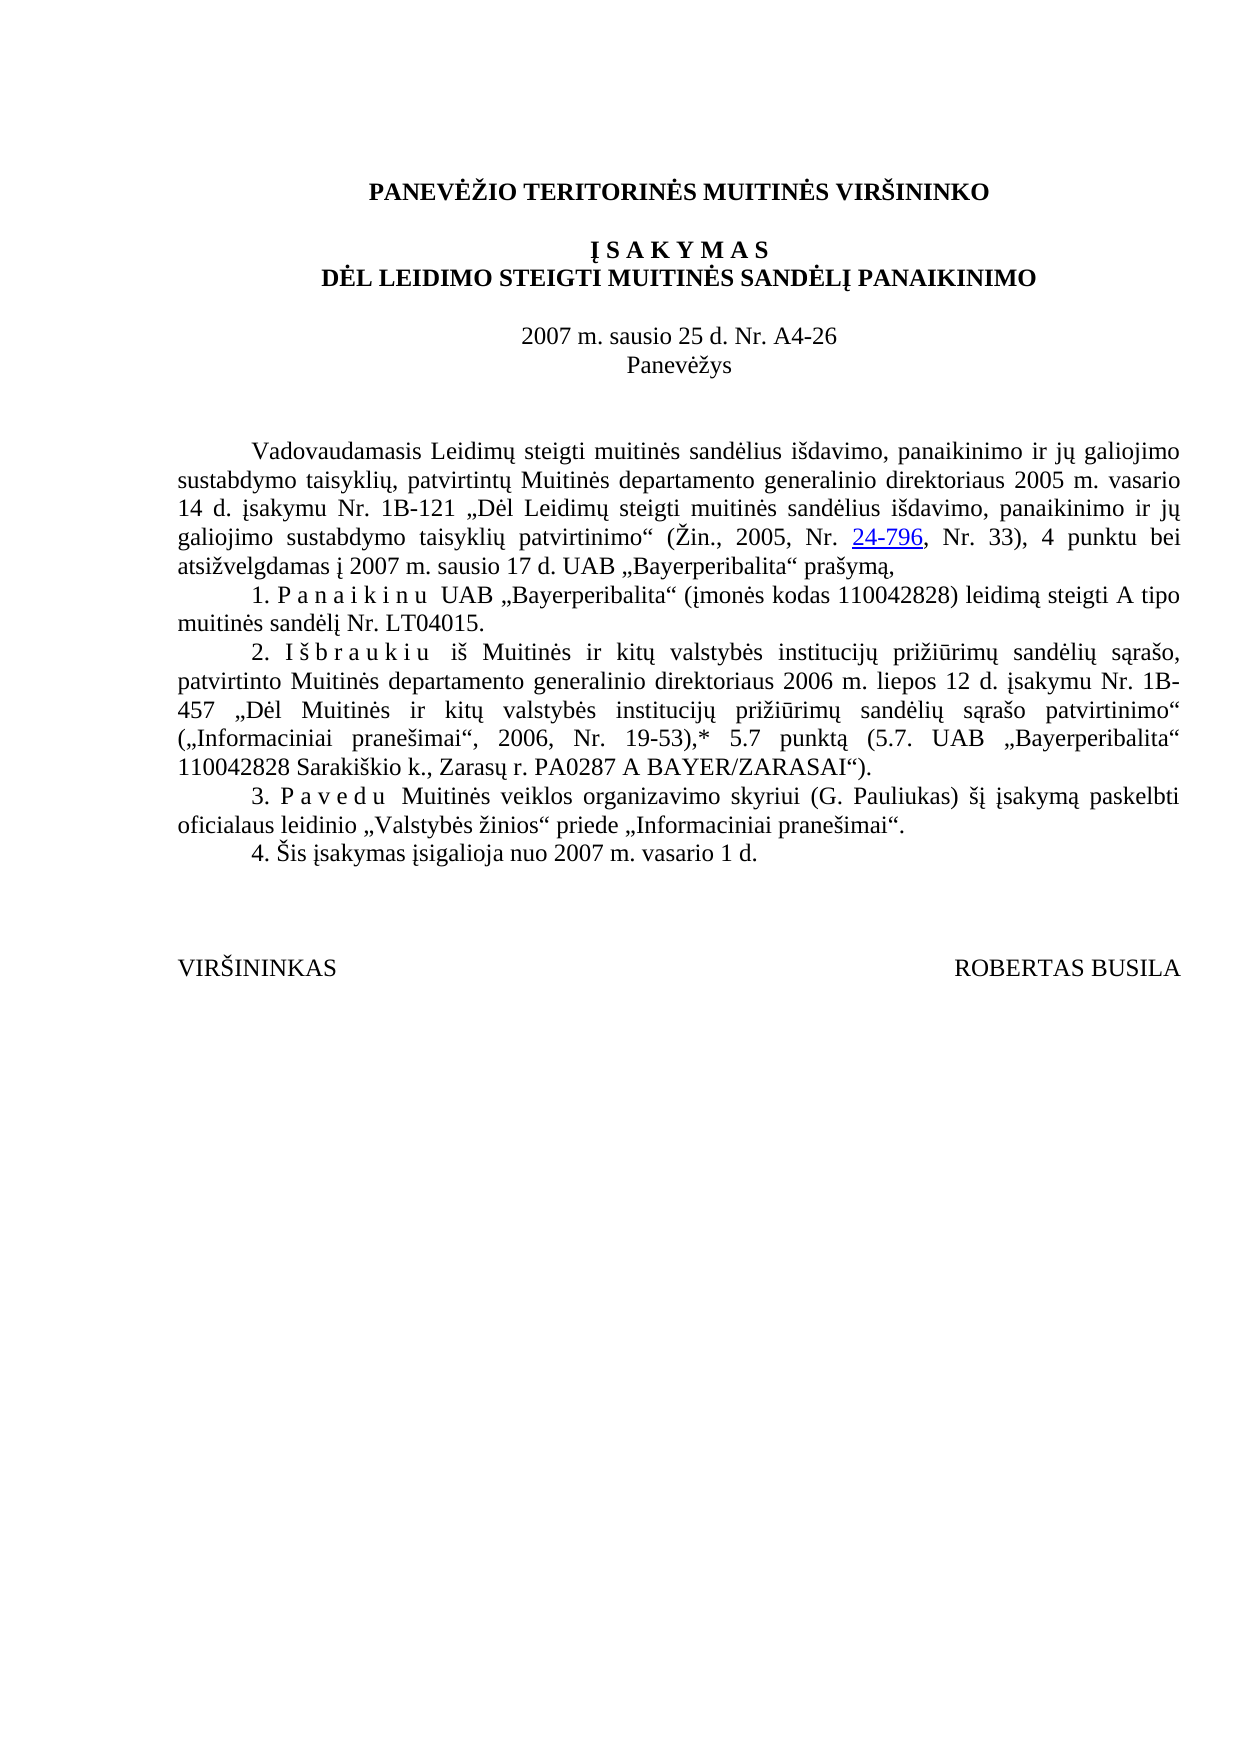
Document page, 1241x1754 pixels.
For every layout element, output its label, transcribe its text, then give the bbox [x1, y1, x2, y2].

text 4. Šis įsakymas įsigalioja nuo 2007 m. vasario 1 d. [177, 838, 1181, 867]
text Į S A K Y M A S [177, 235, 1181, 263]
text Vadovaudamasis Leidimų steigti muitinės sandėlius išdavimo, panaikinimo ir jų galiojimo sustabdymo taisyklių, patvirtintų Muitinės departamento generalinio direktoriaus 2005 m. vasario 14 d. įsakymu Nr. 1B-121 „Dėl Leidimų steigti muitinės sandėlius išdavimo, panaikinimo ir jų galiojimo sustabdymo taisyklių patvirtinimo“ (Žin., 2005, Nr. 24-796, Nr. 33), 4 punktu bei atsižvelgdamas į 2007 m. sausio 17 d. UAB „Bayerperibalita“ prašymą, [177, 436, 1181, 580]
text Panevėžys [177, 350, 1181, 378]
text PANEVĖŽIO TERITORINĖS MUITINĖS VIRŠININKO [177, 177, 1181, 206]
text 2007 m. sausio 25 d. Nr. A4-26 [177, 321, 1181, 350]
text 1. Panaikinu UAB „Bayerperibalita“ (įmonės kodas 110042828) leidimą steigti A tipo muitinės sandėlį Nr. LT04015. [177, 580, 1181, 637]
text 2. Išbraukiu iš Muitinės ir kitų valstybės institucijų prižiūrimų sandėlių sąrašo, patvirtinto Muitinės departamento generalinio direktoriaus 2006 m. liepos 12 d. įsakymu Nr. 1B-457 „Dėl Muitinės ir kitų valstybės institucijų prižiūrimų sandėlių sąrašo patvirtinimo“ („Informaciniai pranešimai“, 2006, Nr. 19-53),* 5.7 punktą (5.7. UAB „Bayerperibalita“ 110042828 Sarakiškio k., Zarasų r. PA0287 A BAYER/ZARASAI“). [177, 637, 1181, 781]
text VIRŠININKAS ROBERTAS BUSILA [177, 953, 1181, 982]
text DĖL LEIDIMO STEIGTI MUITINĖS SANDĖLĮ PANAIKINIMO [177, 263, 1181, 292]
text 3. Pavedu Muitinės veiklos organizavimo skyriui (G. Pauliukas) šį įsakymą paskelbti oficialaus leidinio „Valstybės žinios“ priede „Informaciniai pranešimai“. [177, 781, 1181, 838]
